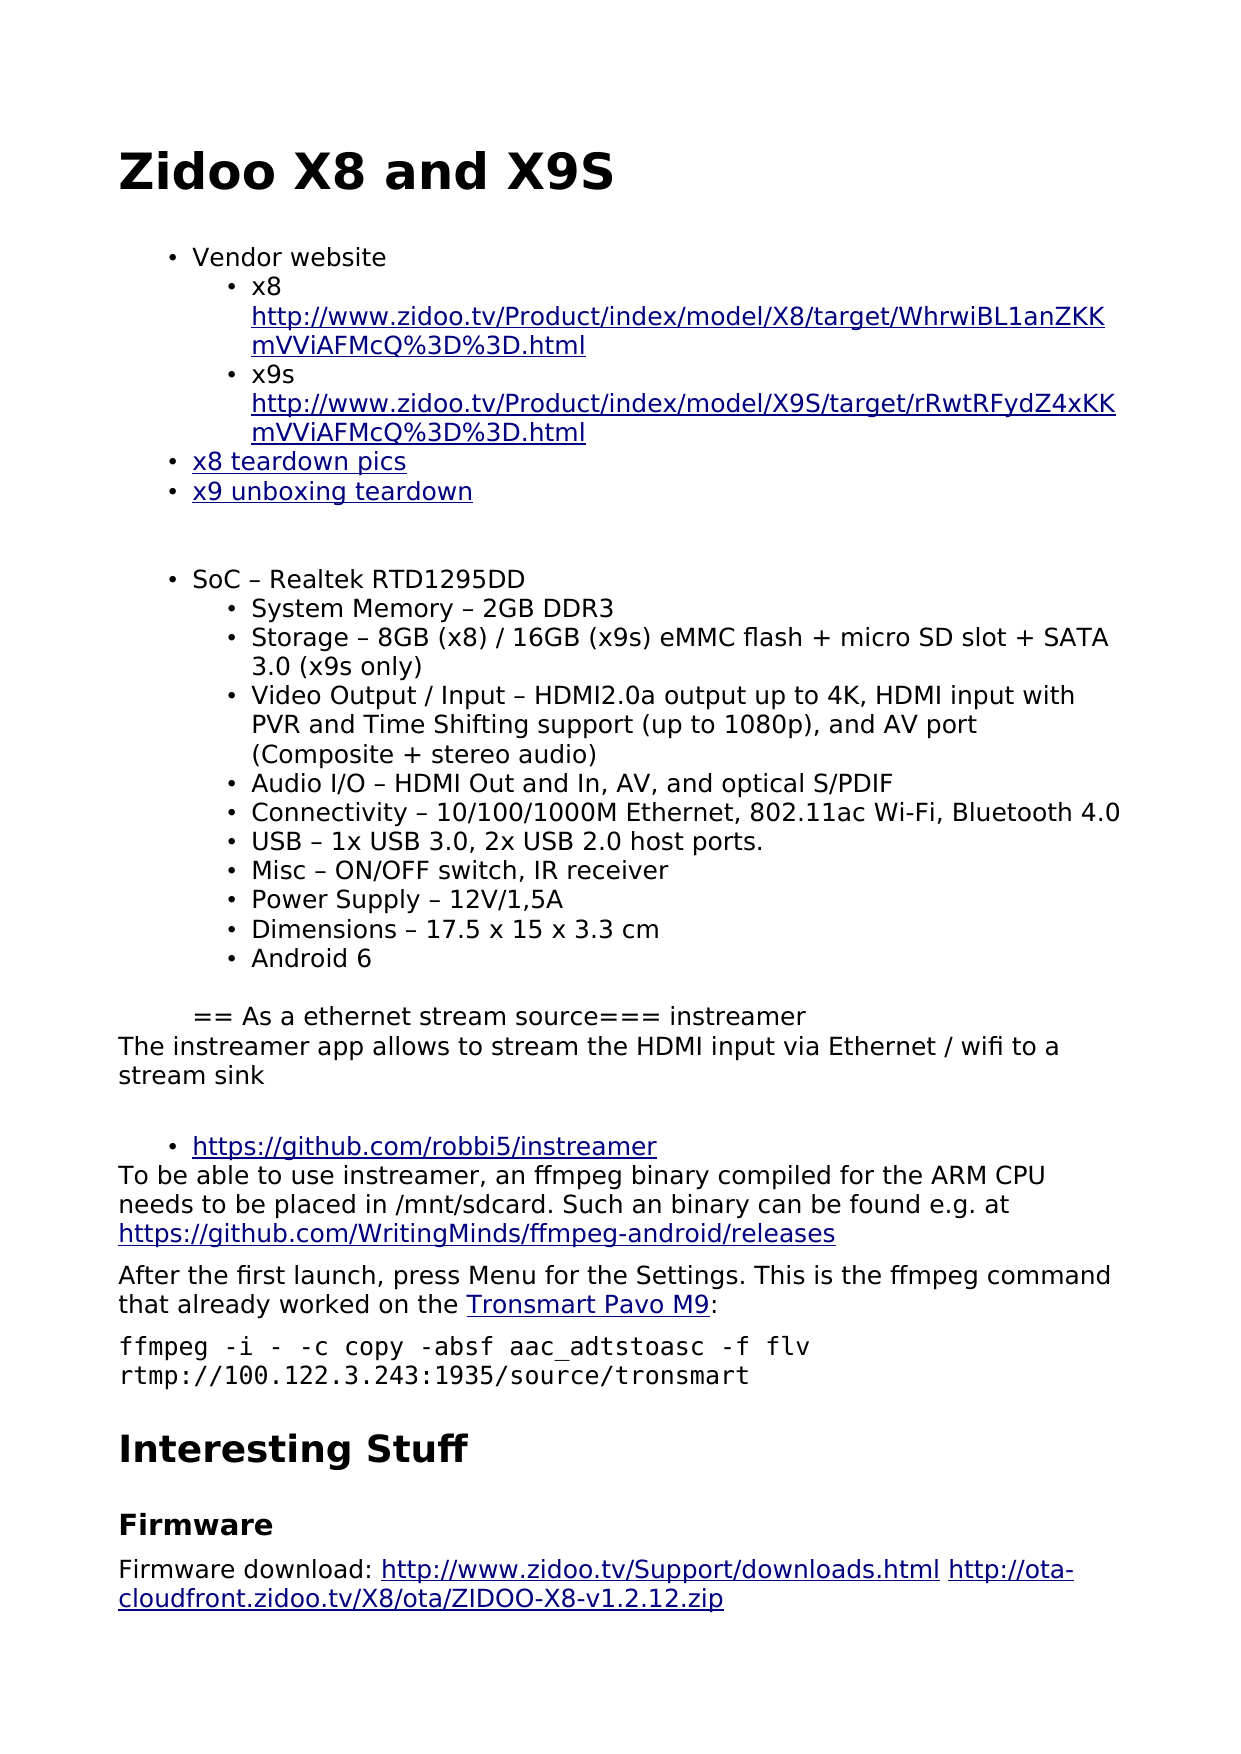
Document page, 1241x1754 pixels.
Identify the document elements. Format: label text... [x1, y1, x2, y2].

list Video Output / Input – HDMI2.0a output up to 4K, HDMI input with PVR and Time Shifting support (up to 1080p), and AV port (Composite + stereo audio) [236, 681, 1122, 769]
list x9 unboxing teardown [177, 477, 1122, 506]
text After the first launch, press Menu for the Settings. This is the ffmpeg command that already worked on the Tronsmart Pavo M9: [118, 1261, 1122, 1319]
list x8 http://www.zidoo.tv/Product/index/model/X8/target/WhrwiBL1anZKKmVViAFMcQ%3D%3D.html [236, 272, 1122, 360]
list == As a ethernet stream source=== instreamer [177, 1003, 1122, 1032]
list Vendor website [177, 243, 1122, 272]
list Android 6 [236, 944, 1122, 973]
list Connectivity – 10/100/1000M Ethernet, 802.11ac Wi-Fi, Bluetooth 4.0 [236, 798, 1122, 827]
text The instreamer app allows to stream the HDMI input via Ethernet / wifi to a stream sink [118, 1032, 1122, 1090]
list System Memory – 2GB DDR3 [236, 594, 1122, 623]
subtitle Interesting Stuff [118, 1427, 1122, 1471]
list Storage – 8GB (x8) / 16GB (x9s) eMMC flash + micro SD slot + SATA 3.0 (x9s only) [236, 623, 1122, 681]
list Power Supply – 12V/1,5A [236, 886, 1122, 915]
list SoC – Realtek RTD1295DD [177, 565, 1122, 594]
text ffmpeg -i - -c copy -absf aac_adtstoasc -f flv rtmp://100.122.3.243:1935/source/tronsmart [118, 1332, 1122, 1390]
subtitle Firmware [118, 1508, 1122, 1542]
list Audio I/O – HDMI Out and In, AV, and optical S/PDIF [236, 769, 1122, 798]
list x9s http://www.zidoo.tv/Product/index/model/X9S/target/rRwtRFydZ4xKKmVViAFMcQ%3D%3D.html [236, 360, 1122, 447]
subtitle Zidoo X8 and X9S [118, 143, 1122, 201]
list https://github.com/robbi5/instreamer [177, 1132, 1122, 1161]
list Dimensions – 17.5 x 15 x 3.3 cm [236, 915, 1122, 944]
list Misc – ON/OFF switch, IR receiver [236, 856, 1122, 886]
text To be able to use instreamer, an ffmpeg binary compiled for the ARM CPU needs to be placed in /mnt/sdcard. Such an binary can be found e.g. at https://github.com/WritingMinds/ffmpeg-android/releases [118, 1161, 1122, 1249]
list x8 teardown pics [177, 447, 1122, 477]
list USB – 1x USB 3.0, 2x USB 2.0 host ports. [236, 827, 1122, 856]
text Firmware download: http://www.zidoo.tv/Support/downloads.html http://ota-cloudfront.zidoo.tv/X8/ota/ZIDOO-X8-v1.2.12.zip [118, 1555, 1122, 1613]
